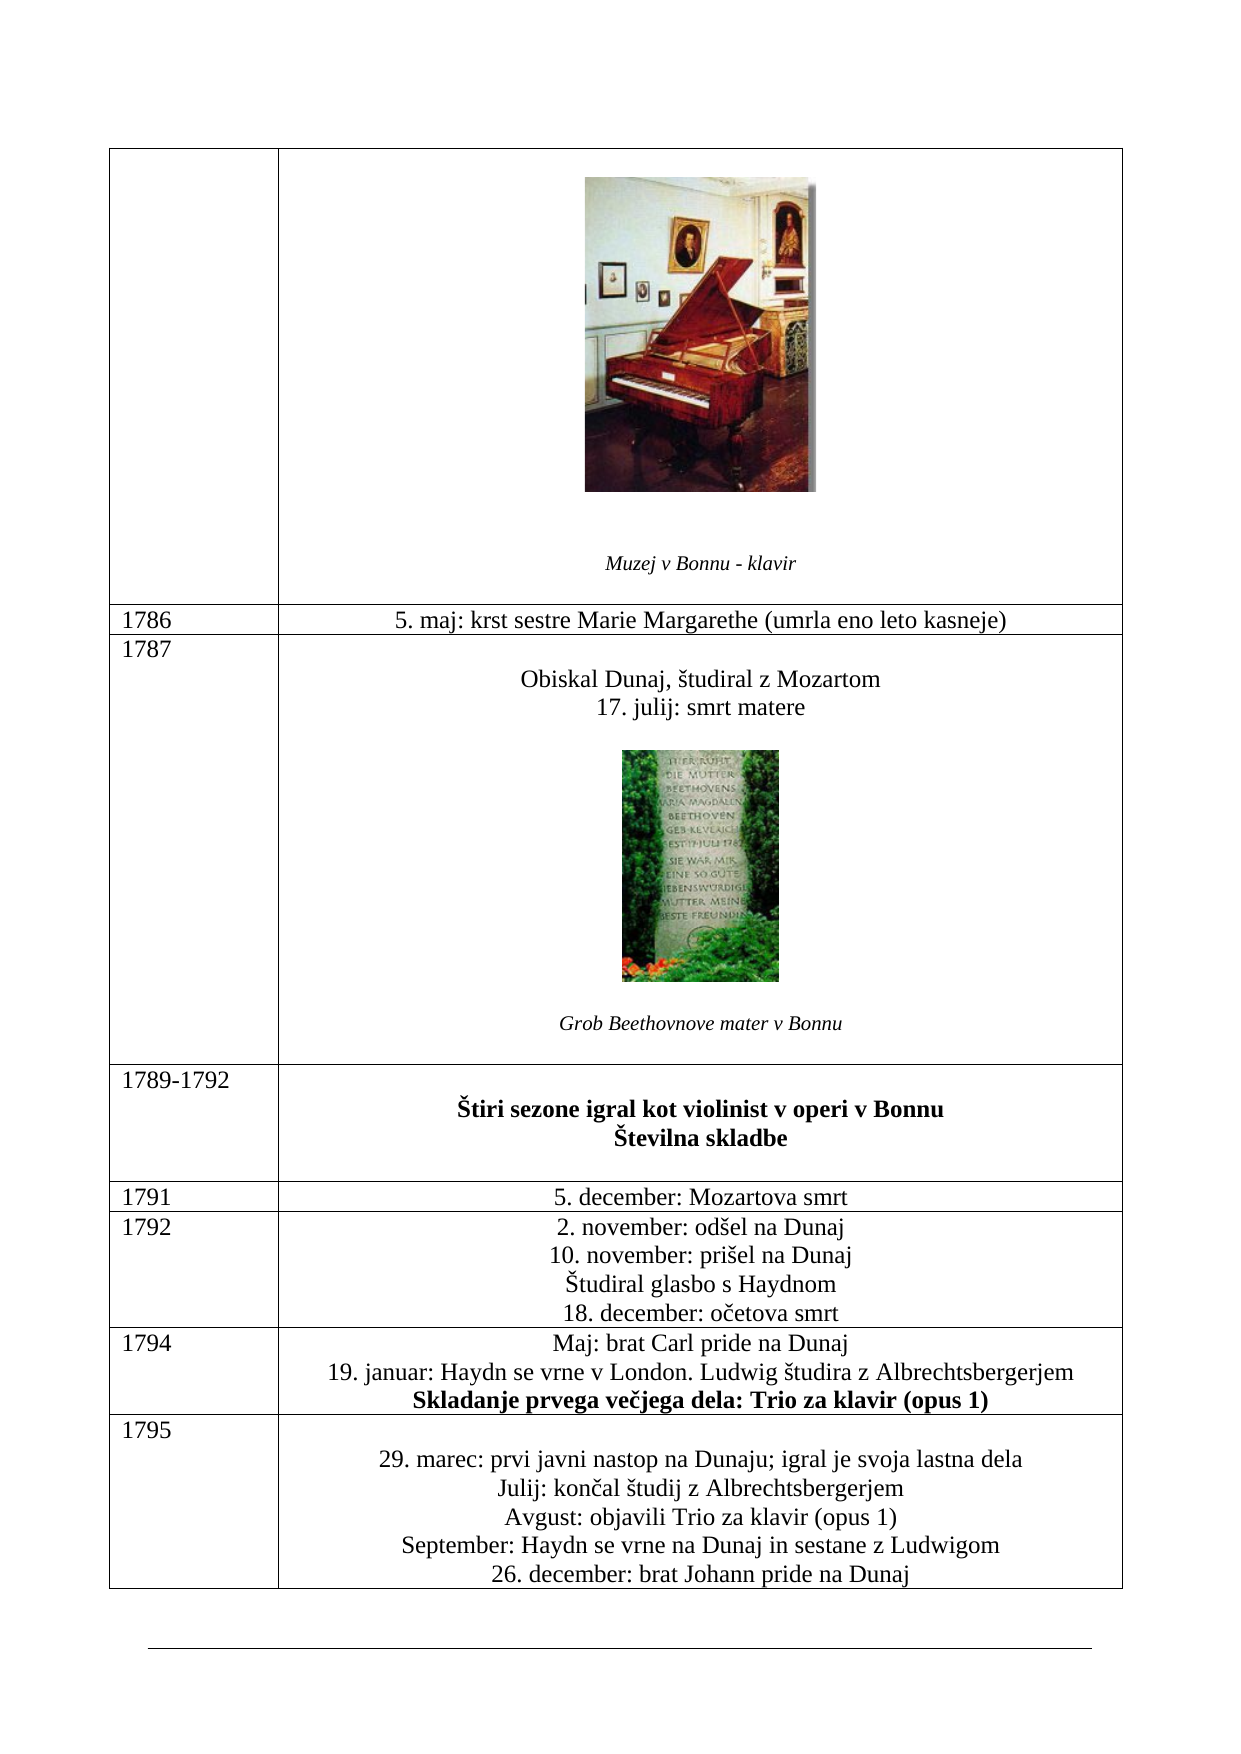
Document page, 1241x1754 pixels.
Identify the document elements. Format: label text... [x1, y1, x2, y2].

table_cell 1792 [110, 1212, 278, 1327]
table_cell Štiri sezone igral kot violinist v operi v Bonnu Številna skladbe [279, 1065, 1122, 1181]
table_cell 1791 [110, 1182, 278, 1211]
table_cell 1789-1792 [110, 1065, 278, 1181]
table_cell 29. marec: prvi javni nastop na Dunaju; igral je svoja lastna dela Julij: končal študij z Albrechtsbergerjem Avgust: objavili Trio za klavir (opus 1) September: Haydn se vrne na Dunaj in sestane z Ludwigom 26. december: brat Johann pride na Dunaj [279, 1415, 1122, 1588]
table_cell [110, 149, 278, 604]
table_cell 5. maj: krst sestre Marie Margarethe (umrla eno leto kasneje) [279, 605, 1122, 633]
table_cell Obiskal Dunaj, študiral z Mozartom 17. julij: smrt matere Grob Beethovnove mater v Bonnu [279, 635, 1122, 1064]
table_cell 1795 [110, 1415, 278, 1588]
table_cell 1794 [110, 1328, 278, 1414]
table_cell 2. november: odšel na Dunaj 10. november: prišel na Dunaj Študiral glasbo s Haydnom 18. december: očetova smrt [279, 1212, 1122, 1327]
table_cell 1787 [110, 635, 278, 1064]
table_cell Muzej v Bonnu - klavir [279, 149, 1122, 604]
picture [622, 750, 779, 982]
table_cell 5. december: Mozartova smrt [279, 1182, 1122, 1211]
table_cell 1786 [110, 605, 278, 633]
table_cell Maj: brat Carl pride na Dunaj 19. januar: Haydn se vrne v London. Ludwig študira z Albrechtsbergerjem Skladanje prvega večjega dela: Trio za klavir (opus 1) [279, 1328, 1122, 1414]
picture [584, 177, 817, 492]
